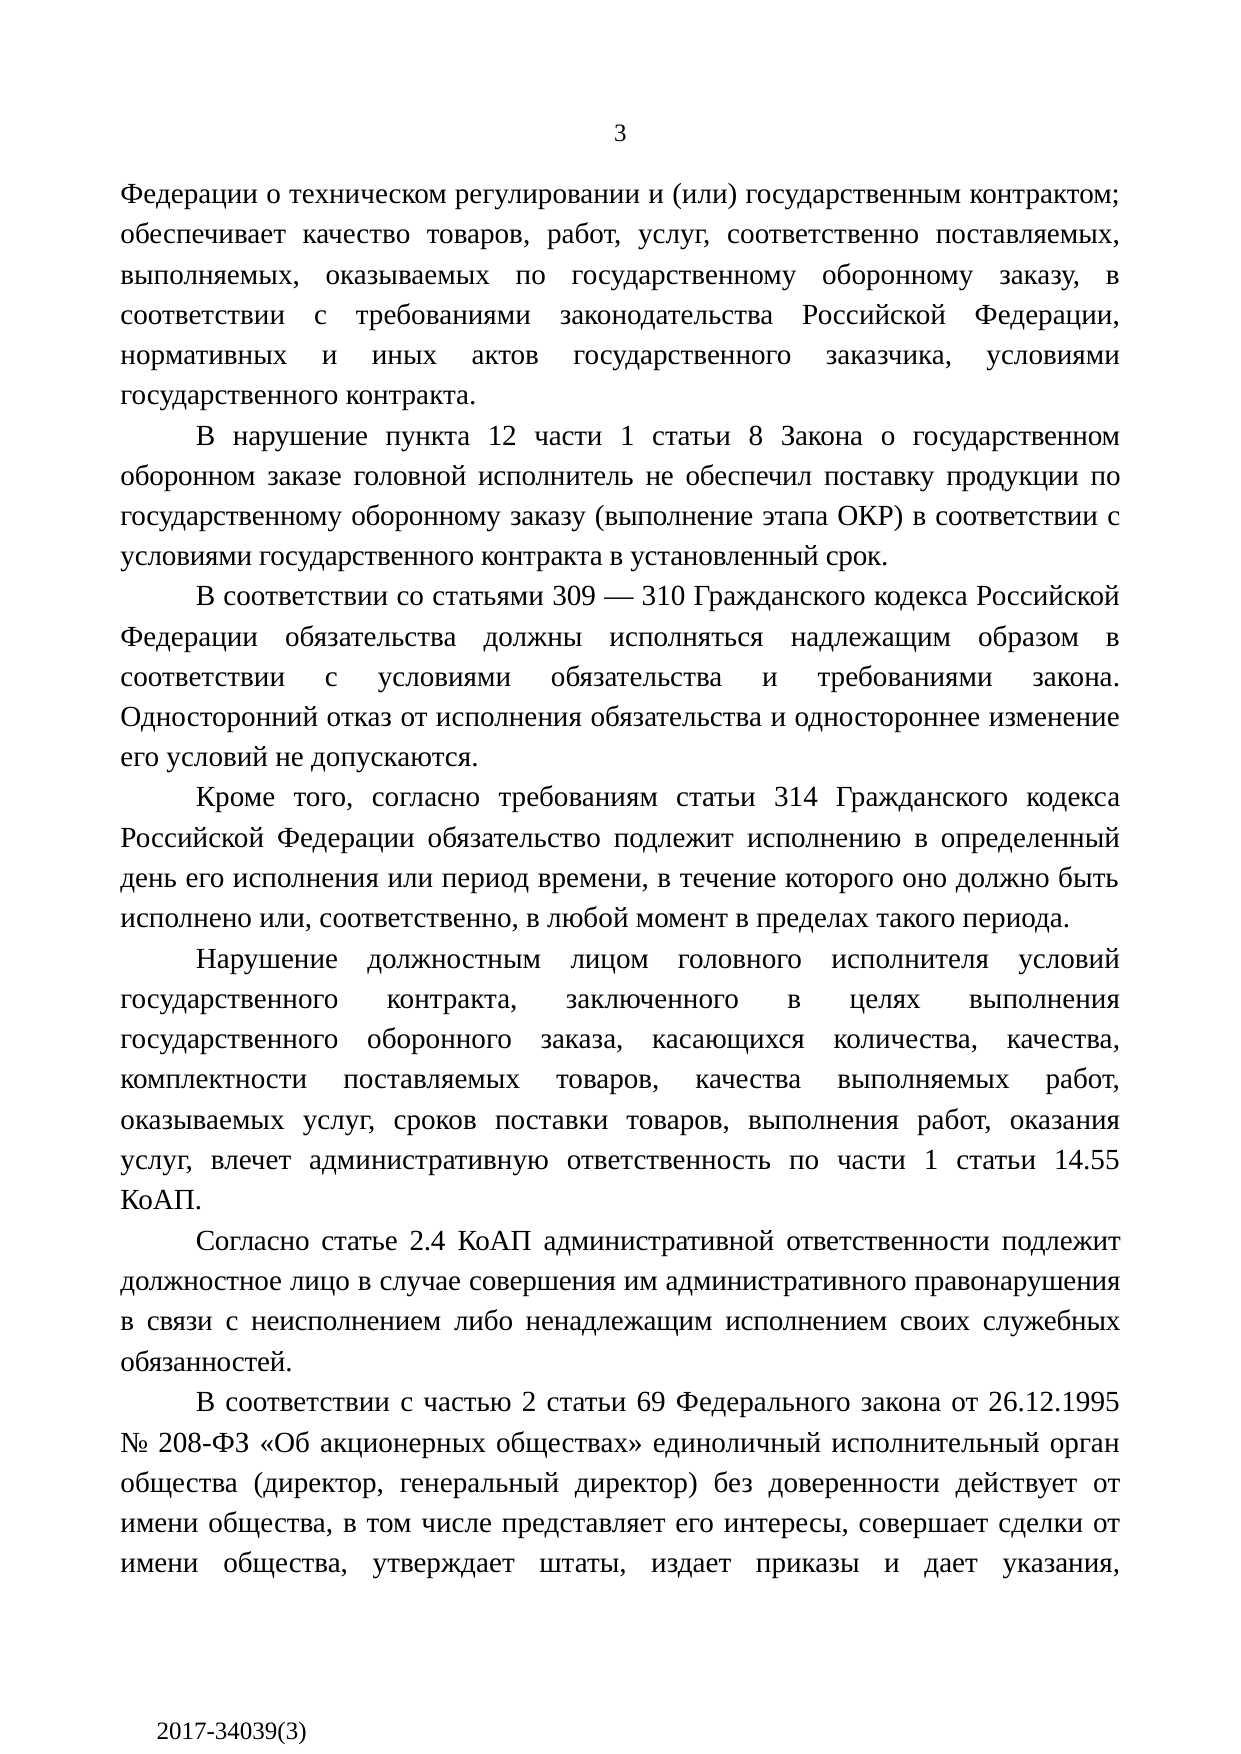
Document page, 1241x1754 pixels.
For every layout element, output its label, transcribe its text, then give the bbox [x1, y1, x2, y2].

text В нарушение пункта 12 части 1 статьи 8 Закона о государственном оборонном заказе головной исполнитель не обеспечил поставку продукции по государственному оборонному заказу (выполнение этапа ОКР) в соответствии с условиями государственного контракта в установленный срок. [120, 418, 1121, 572]
text Федерации о техническом регулировании и (или) государственным контрактом; обеспечивает качество товаров, работ, услуг, соответственно поставляемых, выполняемых, оказываемых по государственному оборонному заказу, в соответствии с требованиями законодательства Российской Федерации, нормативных и иных актов государственного заказчика, условиями государственного контракта. [120, 176, 1121, 411]
text Нарушение должностным лицом головного исполнителя условий государственного контракта, заключенного в целях выполнения государственного оборонного заказа, касающихся количества, качества, комплектности поставляемых товаров, качества выполняемых работ, оказываемых услуг, сроков поставки товаров, выполнения работ, оказания услуг, влечет административную ответственность по части 1 статьи 14.55 КоАП. [120, 941, 1121, 1216]
text В соответствии с частью 2 статьи 69 Федерального закона от 26.12.1995 № 208-ФЗ «Об акционерных обществах» единоличный исполнительный орган общества (директор, генеральный директор) без доверенности действует от имени общества, в том числе представляет его интересы, совершает сделки от имени общества, утверждает штаты, издает приказы и дает указания, [120, 1384, 1121, 1579]
text Согласно статье 2.4 КоАП административной ответственности подлежит должностное лицо в случае совершения им административного правонарушения в связи с неисполнением либо ненадлежащим исполнением своих служебных обязанностей. [120, 1223, 1121, 1377]
text Кроме того, согласно требованиям статьи 314 Гражданского кодекса Российской Федерации обязательство подлежит исполнению в определенный день его исполнения или период времени, в течение которого оно должно быть исполнено или, соответственно, в любой момент в пределах такого периода. [120, 779, 1121, 934]
text В соответствии со статьями 309 — 310 Гражданского кодекса Российской Федерации обязательства должны исполняться надлежащим образом в соответствии с условиями обязательства и требованиями закона. Односторонний отказ от исполнения обязательства и одностороннее изменение его условий не допускаются. [120, 578, 1121, 773]
